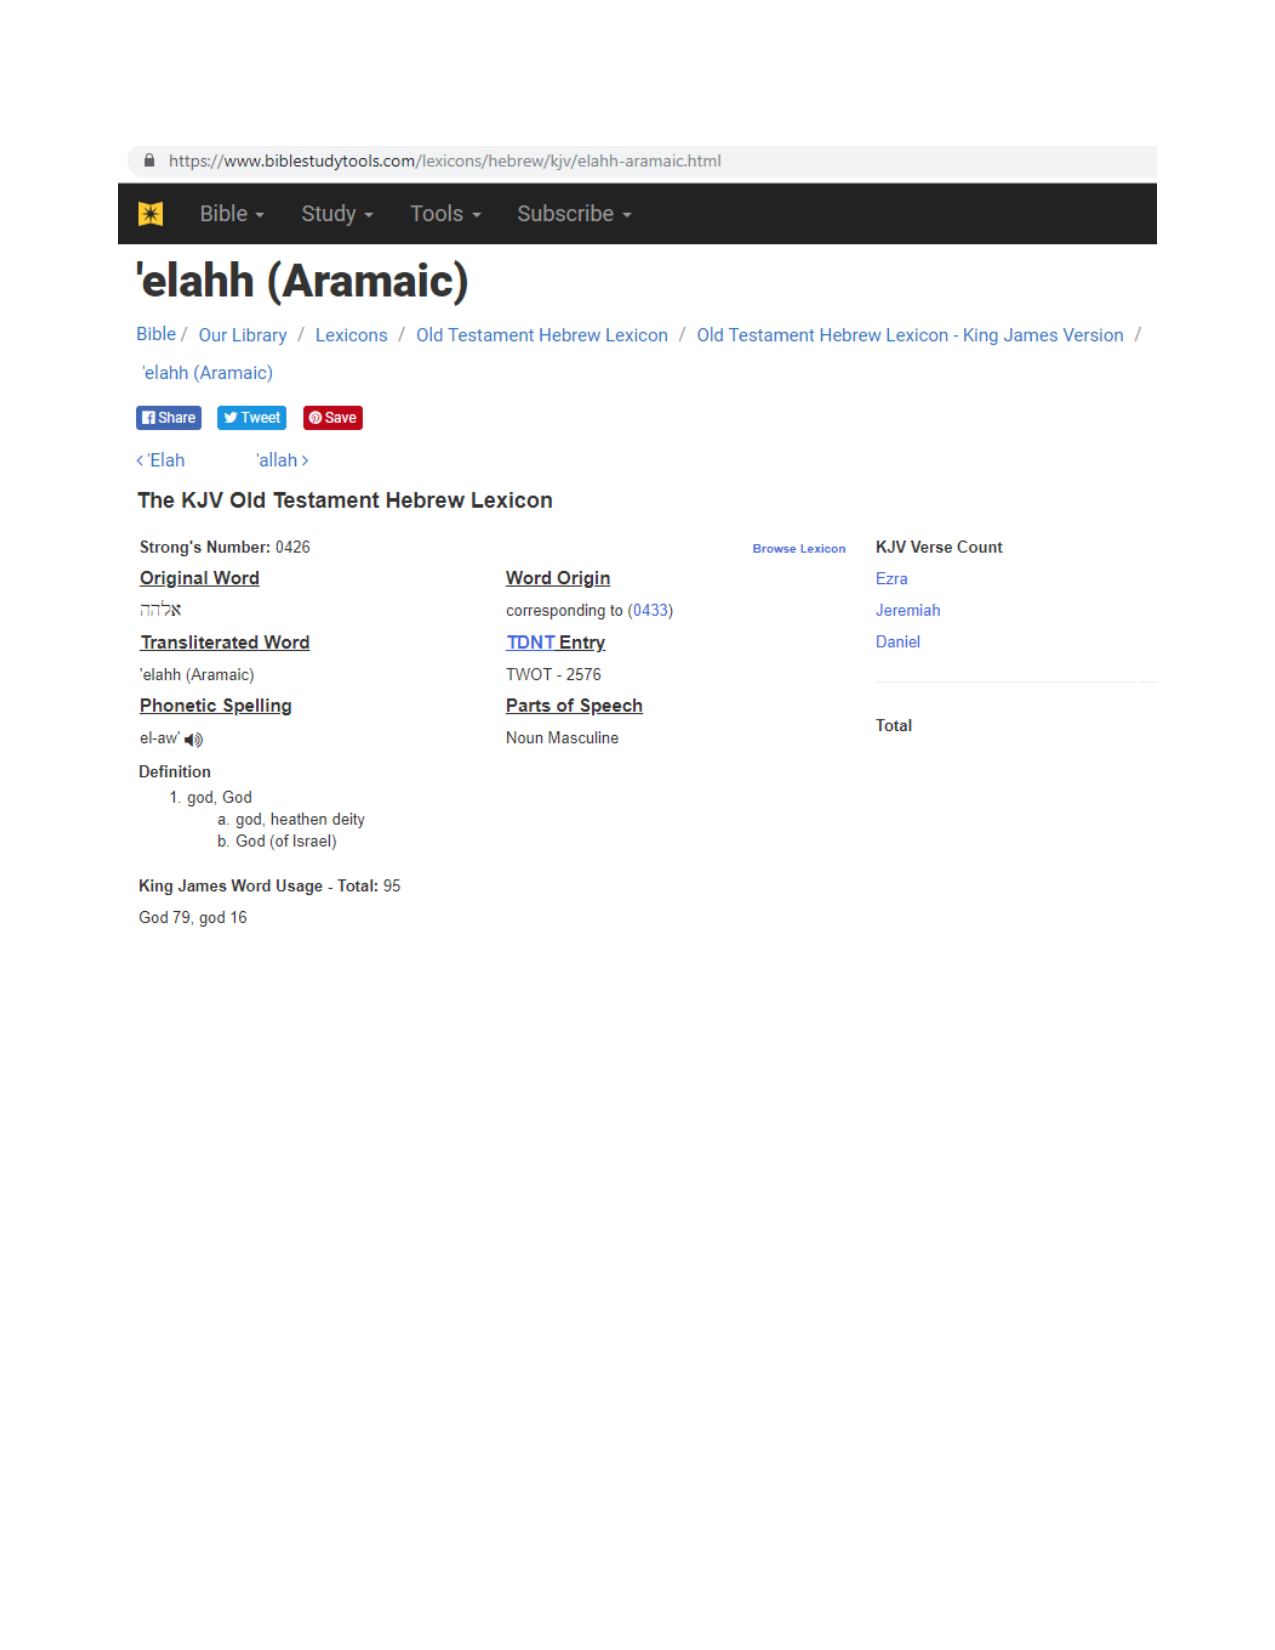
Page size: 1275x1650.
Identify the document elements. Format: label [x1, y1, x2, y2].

picture [118, 146, 1157, 945]
